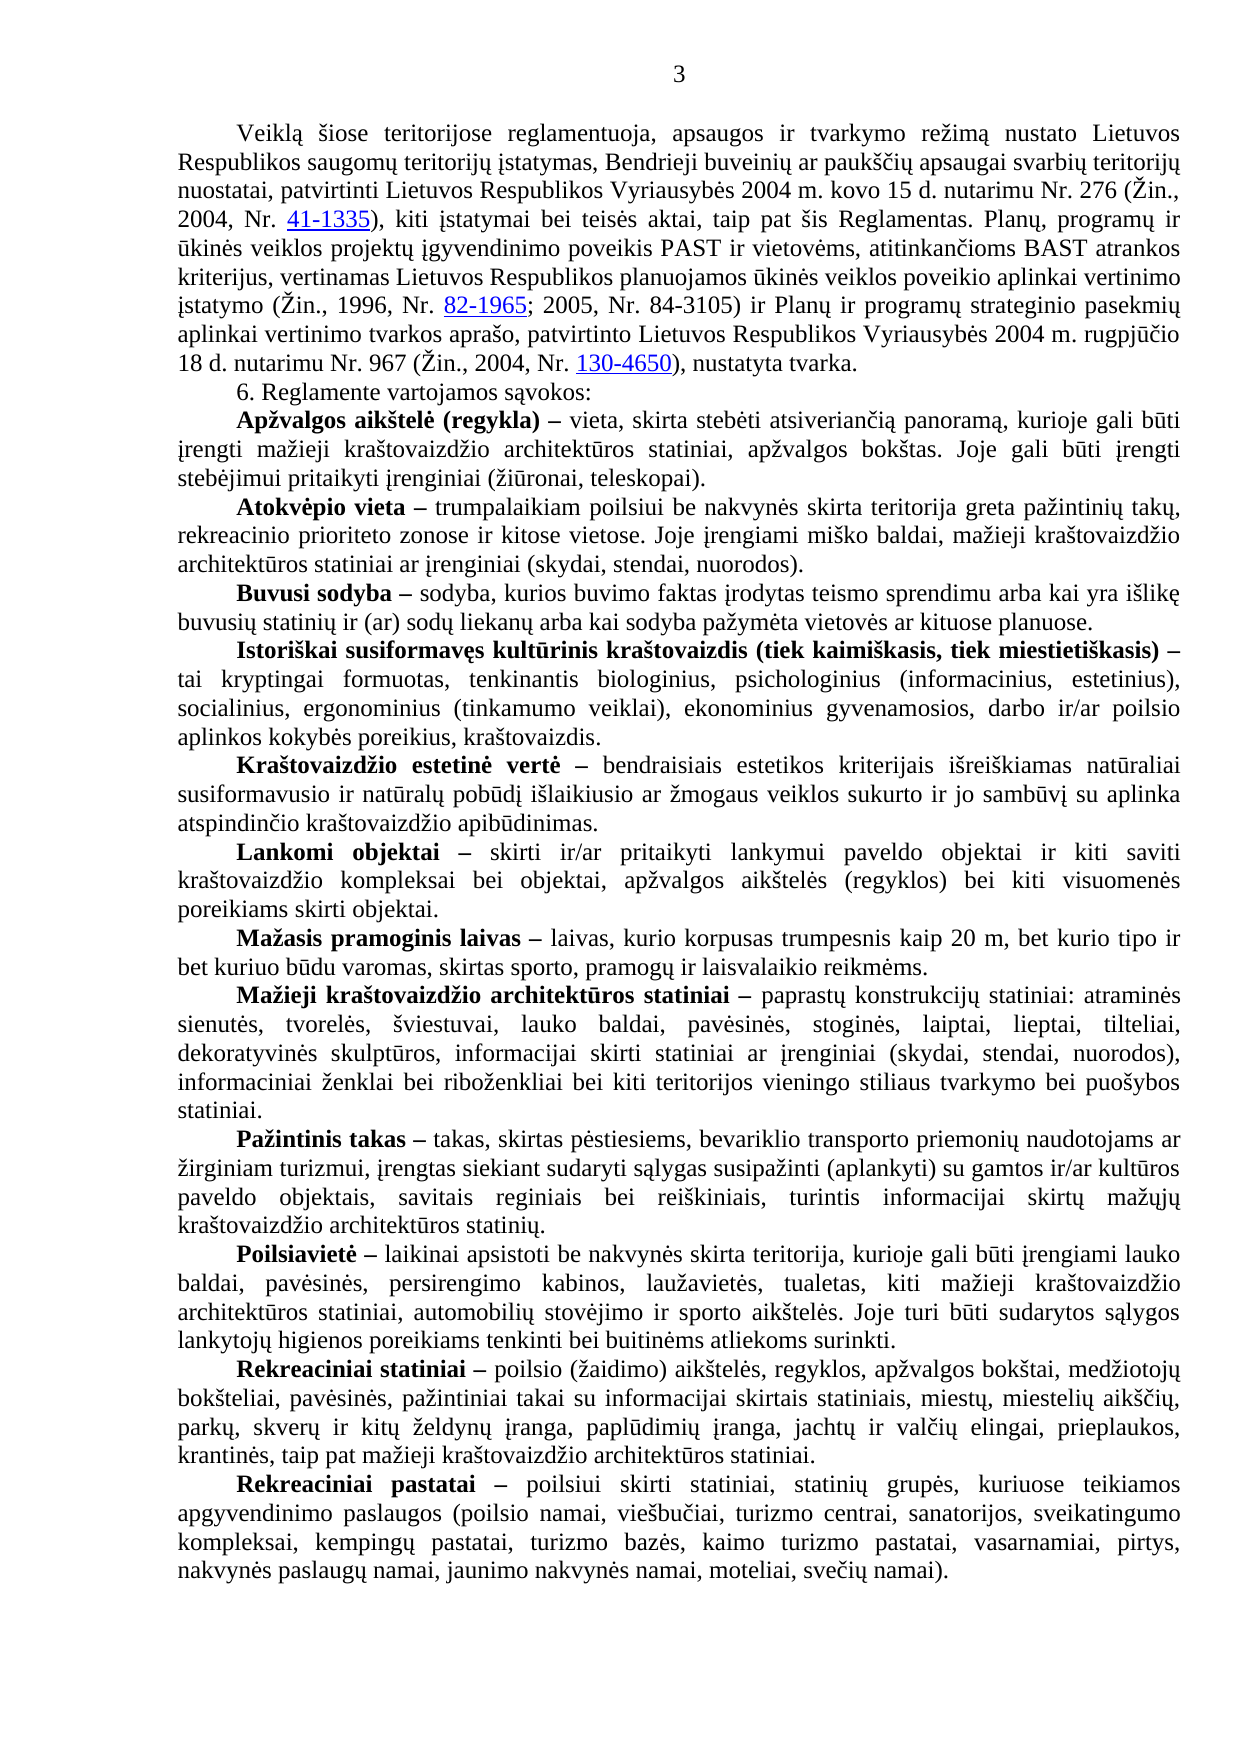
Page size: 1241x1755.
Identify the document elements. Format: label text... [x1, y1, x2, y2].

text Atokvėpio vieta – trumpalaikiam poilsiui be nakvynės skirta teritorija greta pažintinių takų, rekreacinio prioriteto zonose ir kitose vietose. Joje įrengiami miško baldai, mažieji kraštovaizdžio architektūros statiniai ar įrenginiai (skydai, stendai, nuorodos). [177, 492, 1181, 578]
text Kraštovaizdžio estetinė vertė – bendraisiais estetikos kriterijais išreiškiamas natūraliai susiformavusio ir natūralų pobūdį išlaikiusio ar žmogaus veiklos sukurto ir jo sambūvį su aplinka atspindinčio kraštovaizdžio apibūdinimas. [177, 751, 1181, 837]
text Mažieji kraštovaizdžio architektūros statiniai – paprastų konstrukcijų statiniai: atraminės sienutės, tvorelės, šviestuvai, lauko baldai, pavėsinės, stoginės, laiptai, lieptai, tilteliai, dekoratyvinės skulptūros, informacijai skirti statiniai ar įrenginiai (skydai, stendai, nuorodos), informaciniai ženklai bei riboženkliai bei kiti teritorijos vieningo stiliaus tvarkymo bei puošybos statiniai. [177, 981, 1181, 1124]
text Apžvalgos aikštelė (regykla) – vieta, skirta stebėti atsiveriančią panoramą, kurioje gali būti įrengti mažieji kraštovaizdžio architektūros statiniai, apžvalgos bokštas. Joje gali būti įrengti stebėjimui pritaikyti įrenginiai (žiūronai, teleskopai). [177, 406, 1181, 492]
text Buvusi sodyba – sodyba, kurios buvimo faktas įrodytas teismo sprendimu arba kai yra išlikę buvusių statinių ir (ar) sodų liekanų arba kai sodyba pažymėta vietovės ar kituose planuose. [177, 578, 1181, 636]
text Lankomi objektai – skirti ir/ar pritaikyti lankymui paveldo objektai ir kiti saviti kraštovaizdžio kompleksai bei objektai, apžvalgos aikštelės (regyklos) bei kiti visuomenės poreikiams skirti objektai. [177, 837, 1181, 923]
text Pažintinis takas – takas, skirtas pėstiesiems, bevariklio transporto priemonių naudotojams ar žirginiam turizmui, įrengtas siekiant sudaryti sąlygas susipažinti (aplankyti) su gamtos ir/ar kultūros paveldo objektais, savitais reginiais bei reiškiniais, turintis informacijai skirtų mažųjų kraštovaizdžio architektūros statinių. [177, 1124, 1181, 1239]
text 6. Reglamente vartojamos sąvokos: [177, 377, 1181, 406]
text Istoriškai susiformavęs kultūrinis kraštovaizdis (tiek kaimiškasis, tiek miestietiškasis) – tai kryptingai formuotas, tenkinantis biologinius, psichologinius (informacinius, estetinius), socialinius, ergonominius (tinkamumo veiklai), ekonominius gyvenamosios, darbo ir/ar poilsio aplinkos kokybės poreikius, kraštovaizdis. [177, 636, 1181, 751]
text Rekreaciniai statiniai – poilsio (žaidimo) aikštelės, regyklos, apžvalgos bokštai, medžiotojų bokšteliai, pavėsinės, pažintiniai takai su informacijai skirtais statiniais, miestų, miestelių aikščių, parkų, skverų ir kitų želdynų įranga, paplūdimių įranga, jachtų ir valčių elingai, prieplaukos, krantinės, taip pat mažieji kraštovaizdžio architektūros statiniai. [177, 1354, 1181, 1469]
text Mažasis pramoginis laivas – laivas, kurio korpusas trumpesnis kaip 20 m, bet kurio tipo ir bet kuriuo būdu varomas, skirtas sporto, pramogų ir laisvalaikio reikmėms. [177, 923, 1181, 981]
text Rekreaciniai pastatai – poilsiui skirti statiniai, statinių grupės, kuriuose teikiamos apgyvendinimo paslaugos (poilsio namai, viešbučiai, turizmo centrai, sanatorijos, sveikatingumo kompleksai, kempingų pastatai, turizmo bazės, kaimo turizmo pastatai, vasarnamiai, pirtys, nakvynės paslaugų namai, jaunimo nakvynės namai, moteliai, svečių namai). [177, 1469, 1181, 1584]
text Poilsiavietė – laikinai apsistoti be nakvynės skirta teritorija, kurioje gali būti įrengiami lauko baldai, pavėsinės, persirengimo kabinos, laužavietės, tualetas, kiti mažieji kraštovaizdžio architektūros statiniai, automobilių stovėjimo ir sporto aikštelės. Joje turi būti sudarytos sąlygos lankytojų higienos poreikiams tenkinti bei buitinėms atliekoms surinkti. [177, 1239, 1181, 1354]
text Veiklą šiose teritorijose reglamentuoja, apsaugos ir tvarkymo režimą nustato Lietuvos Respublikos saugomų teritorijų įstatymas, Bendrieji buveinių ar paukščių apsaugai svarbių teritorijų nuostatai, patvirtinti Lietuvos Respublikos Vyriausybės 2004 m. kovo 15 d. nutarimu Nr. 276 (Žin., 2004, Nr. 41-1335), kiti įstatymai bei teisės aktai, taip pat šis Reglamentas. Planų, programų ir ūkinės veiklos projektų įgyvendinimo poveikis PAST ir vietovėms, atitinkančioms BAST atrankos kriterijus, vertinamas Lietuvos Respublikos planuojamos ūkinės veiklos poveikio aplinkai vertinimo įstatymo (Žin., 1996, Nr. 82-1965; 2005, Nr. 84-3105) ir Planų ir programų strateginio pasekmių aplinkai vertinimo tvarkos aprašo, patvirtinto Lietuvos Respublikos Vyriausybės 2004 m. rugpjūčio 18 d. nutarimu Nr. 967 (Žin., 2004, Nr. 130-4650), nustatyta tvarka. [177, 118, 1181, 377]
